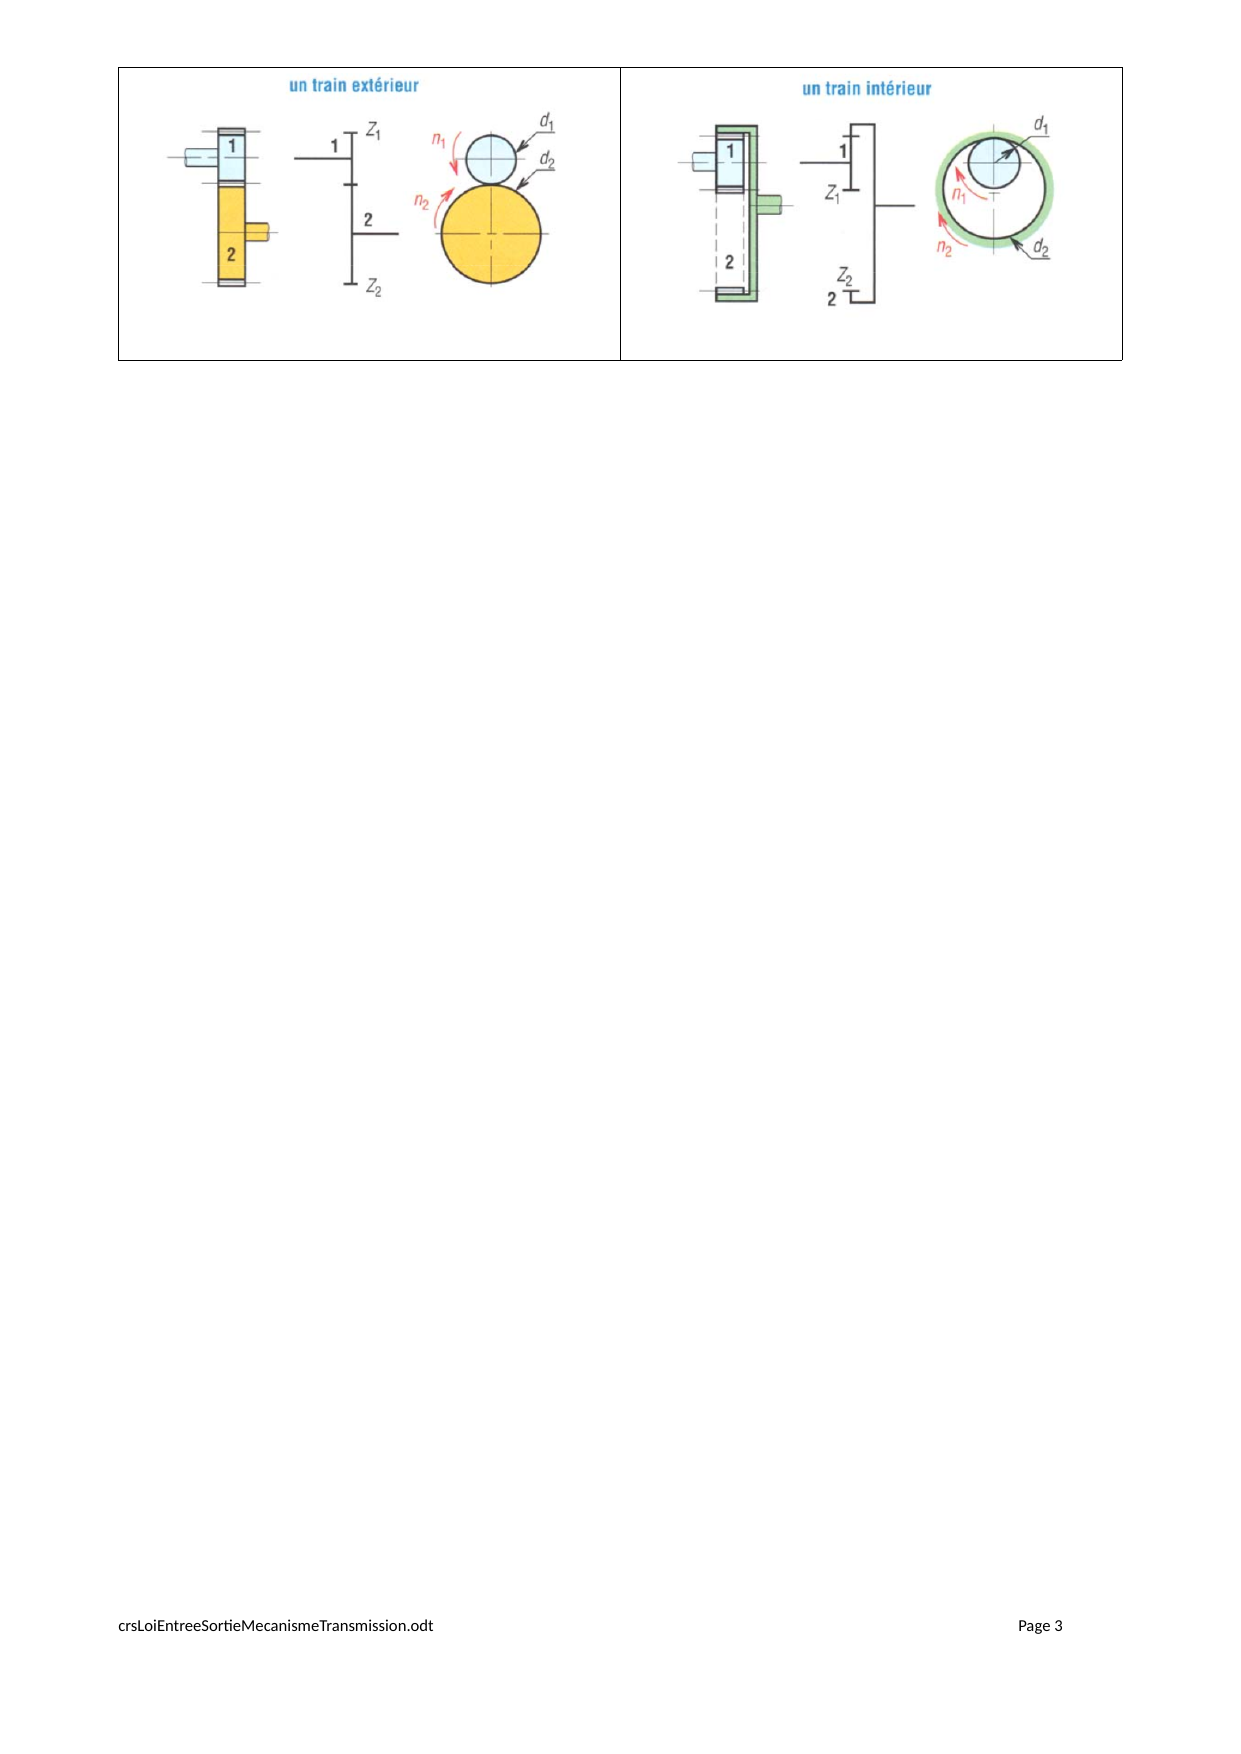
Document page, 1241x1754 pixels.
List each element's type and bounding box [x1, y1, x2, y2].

picture [161, 73, 577, 313]
table_header [621, 68, 1122, 359]
table_header [119, 68, 620, 359]
picture [677, 73, 1065, 326]
